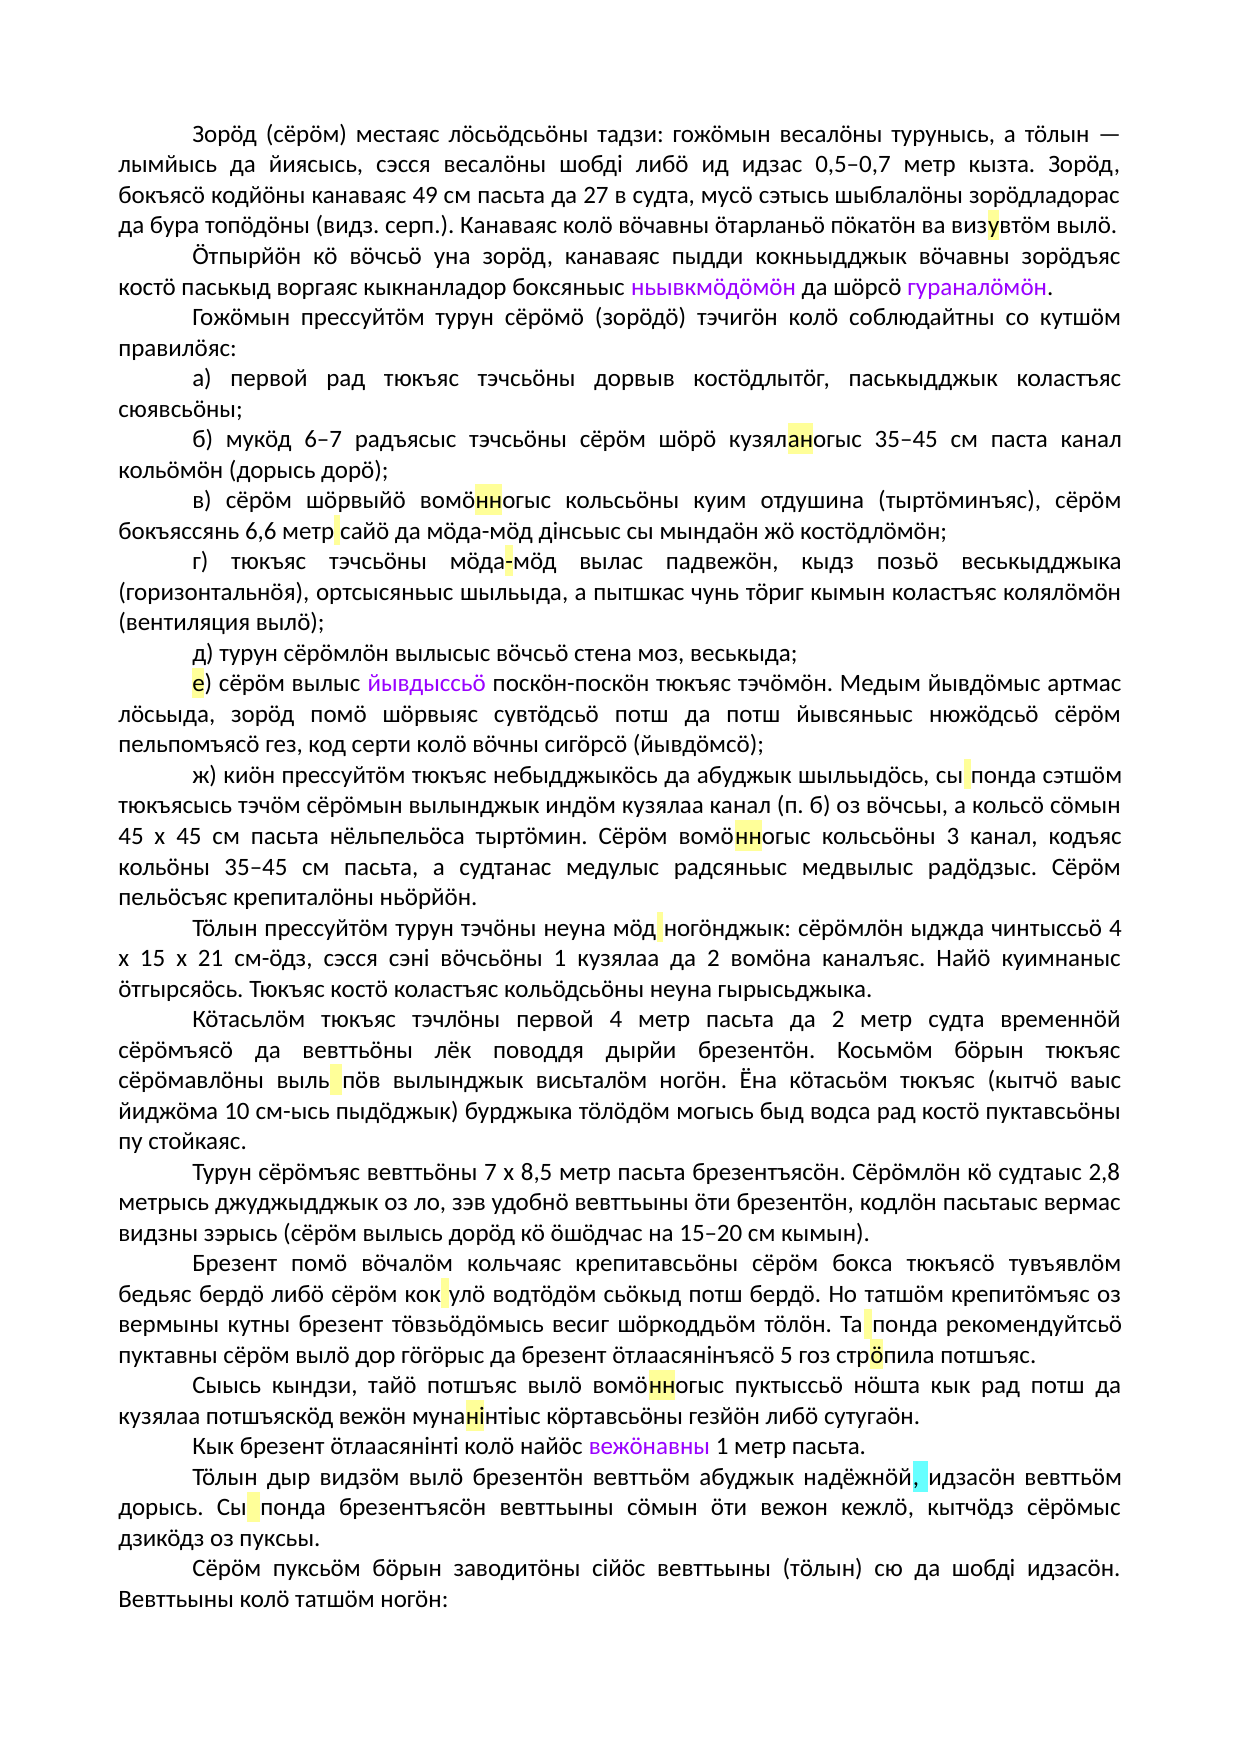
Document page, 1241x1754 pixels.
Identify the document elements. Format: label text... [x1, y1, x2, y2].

text б) мукӧд 6–7 радъясыс тэчсьӧны сёрӧм шӧрӧ кузяланогыс 35–45 см паста канал кольӧмӧн (дорысь дорӧ); [118, 423, 1122, 484]
text д) турун сёрӧмлӧн вылысыс вӧчсьӧ стена моз, веськыда; [118, 637, 1122, 667]
text Сёрӧм пуксьӧм бӧрын заводитӧны сійӧс вевттьыны (тӧлын) сю да шобді идзасӧн. Вевттьыны колӧ татшӧм ногӧн: [118, 1553, 1122, 1614]
text Сыысь кындзи, тайӧ потшъяс вылӧ вомӧнногыс пуктыссьӧ нӧшта кык рад потш да кузялаа потшъяскӧд вежӧн мунанінтіыс кӧртавсьӧны гезйӧн либӧ сутугаӧн. [118, 1369, 1122, 1431]
text Гожӧмын прессуйтӧм турун сёрӧмӧ (зорӧдӧ) тэчигӧн колӧ соблюдайтны со кутшӧм правилӧяс: [118, 301, 1122, 362]
text а) первой рад тюкъяс тэчсьӧны дорвыв костӧдлытӧг, паськыдджык коластъяс сюявсьӧны; [118, 362, 1122, 423]
text в) сёрӧм шӧрвыйӧ вомӧнногыс кольсьӧны куим отдушина (тыртӧминъяс), сёрӧм бокъяссянь 6,6 метр сайӧ да мӧда-мӧд дінсьыс сы мындаӧн жӧ костӧдлӧмӧн; [118, 484, 1122, 545]
text Тӧлын дыр видзӧм вылӧ брезентӧн вевттьӧм абуджык надёжнӧй, идзасӧн вевттьӧм дорысь. Сы понда брезентъясӧн вевттьыны сӧмын ӧти вежон кежлӧ, кытчӧдз сёрӧмыс дзикӧдз оз пуксьы. [118, 1461, 1122, 1553]
text Тӧлын прессуйтӧм турун тэчӧны неуна мӧд ногӧнджык: сёрӧмлӧн ыджда чинтыссьӧ 4 х 15 х 21 см-ӧдз, сэсся сэні вӧчсьӧны 1 кузялаа да 2 вомӧна каналъяс. Найӧ куимнаныс ӧтгырсяӧсь. Тюкъяс костӧ коластъяс кольӧдсьӧны неуна гырысьджыка. [118, 912, 1122, 1003]
text е) сёрӧм вылыс йывдыссьӧ поскӧн-поскӧн тюкъяс тэчӧмӧн. Медым йывдӧмыс артмас лӧсьыда, зорӧд помӧ шӧрвыяс сувтӧдсьӧ потш да потш йывсяньыс нюжӧдсьӧ сёрӧм пельпомъясӧ гез, код серти колӧ вӧчны сигӧрсӧ (йывдӧмсӧ); [118, 667, 1122, 759]
text Зорӧд (сёрӧм) местаяс лӧсьӧдсьӧны тадзи: гожӧмын весалӧны турунысь, а тӧлын — лымйысь да йиясысь, сэсся весалӧны шобді либӧ ид идзас 0,5–0,7 метр кызта. Зорӧд, бокъясӧ кодйӧны канаваяс 49 см пасьта да 27 в судта, мусӧ сэтысь шыблалӧны зорӧдладорас да бура топӧдӧны (видз. серп.). Канаваяс колӧ вӧчавны ӧтарланьӧ пӧкатӧн ва визувтӧм вылӧ. [118, 118, 1122, 240]
text Брезент помӧ вӧчалӧм кольчаяс крепитавсьӧны сёрӧм бокса тюкъясӧ тувъявлӧм бедьяс бердӧ либӧ сёрӧм кок улӧ водтӧдӧм сьӧкыд потш бердӧ. Но татшӧм крепитӧмъяс оз вермыны кутны брезент тӧвзьӧдӧмысь весиг шӧркоддьӧм тӧлӧн. Та понда рекомендуйтсьӧ пуктавны сёрӧм вылӧ дор гӧгӧрыс да брезент ӧтлаасянінъясӧ 5 гоз стрӧпила потшъяс. [118, 1247, 1122, 1369]
text Ӧтпырйӧн кӧ вӧчсьӧ уна зорӧд, канаваяс пыдди кокньыдджык вӧчавны зорӧдъяс костӧ паськыд воргаяс кыкнанладор боксяньыс ньывкмӧдӧмӧн да шӧрсӧ гураналӧмӧн. [118, 240, 1122, 301]
text Кӧтасьлӧм тюкъяс тэчлӧны первой 4 метр пасьта да 2 метр судта временнӧй сёрӧмъясӧ да вевттьӧны лёк поводдя дырйи брезентӧн. Косьмӧм бӧрын тюкъяс сёрӧмавлӧны выль пӧв вылынджык висьталӧм ногӧн. Ёна кӧтасьӧм тюкъяс (кытчӧ ваыс йиджӧма 10 см-ысь пыдӧджык) бурджыка тӧлӧдӧм могысь быд водса рад костӧ пуктавсьӧны пу стойкаяс. [118, 1003, 1122, 1156]
text ж) киӧн прессуйтӧм тюкъяс небыдджыкӧсь да абуджык шыльыдӧсь, сы понда сэтшӧм тюкъясысь тэчӧм сёрӧмын вылынджык индӧм кузялаа канал (п. б) оз вӧчсьы, а кольсӧ сӧмын 45 х 45 см пасьта нёльпельӧса тыртӧмин. Сёрӧм вомӧнногыс кольсьӧны 3 канал, кодъяс кольӧны 35–45 см пасьта, а судтанас медулыс радсяньыс медвылыс радӧдзыс. Сёрӧм пельӧсъяс крепиталӧны ньӧрйӧн. [118, 759, 1122, 912]
text Турун сёрӧмъяс вевттьӧны 7 х 8,5 метр пасьта брезентъясӧн. Сёрӧмлӧн кӧ судтаыс 2,8 метрысь джуджыдджык оз ло, зэв удобнӧ вевттьыны ӧти брезентӧн, кодлӧн пасьтаыс вермас видзны зэрысь (сёрӧм вылысь дорӧд кӧ ӧшӧдчас на 15–20 см кымын). [118, 1156, 1122, 1247]
text Кык брезент ӧтлаасянінті колӧ найӧс вежӧнавны 1 метр пасьта. [118, 1431, 1122, 1461]
text г) тюкъяс тэчсьӧны мӧда-мӧд вылас падвежӧн, кыдз позьӧ веськыдджыка (горизонтальнӧя), ортсысяньыс шыльыда, а пытшкас чунь тӧриг кымын коластъяс колялӧмӧн (вентиляция вылӧ); [118, 545, 1122, 637]
